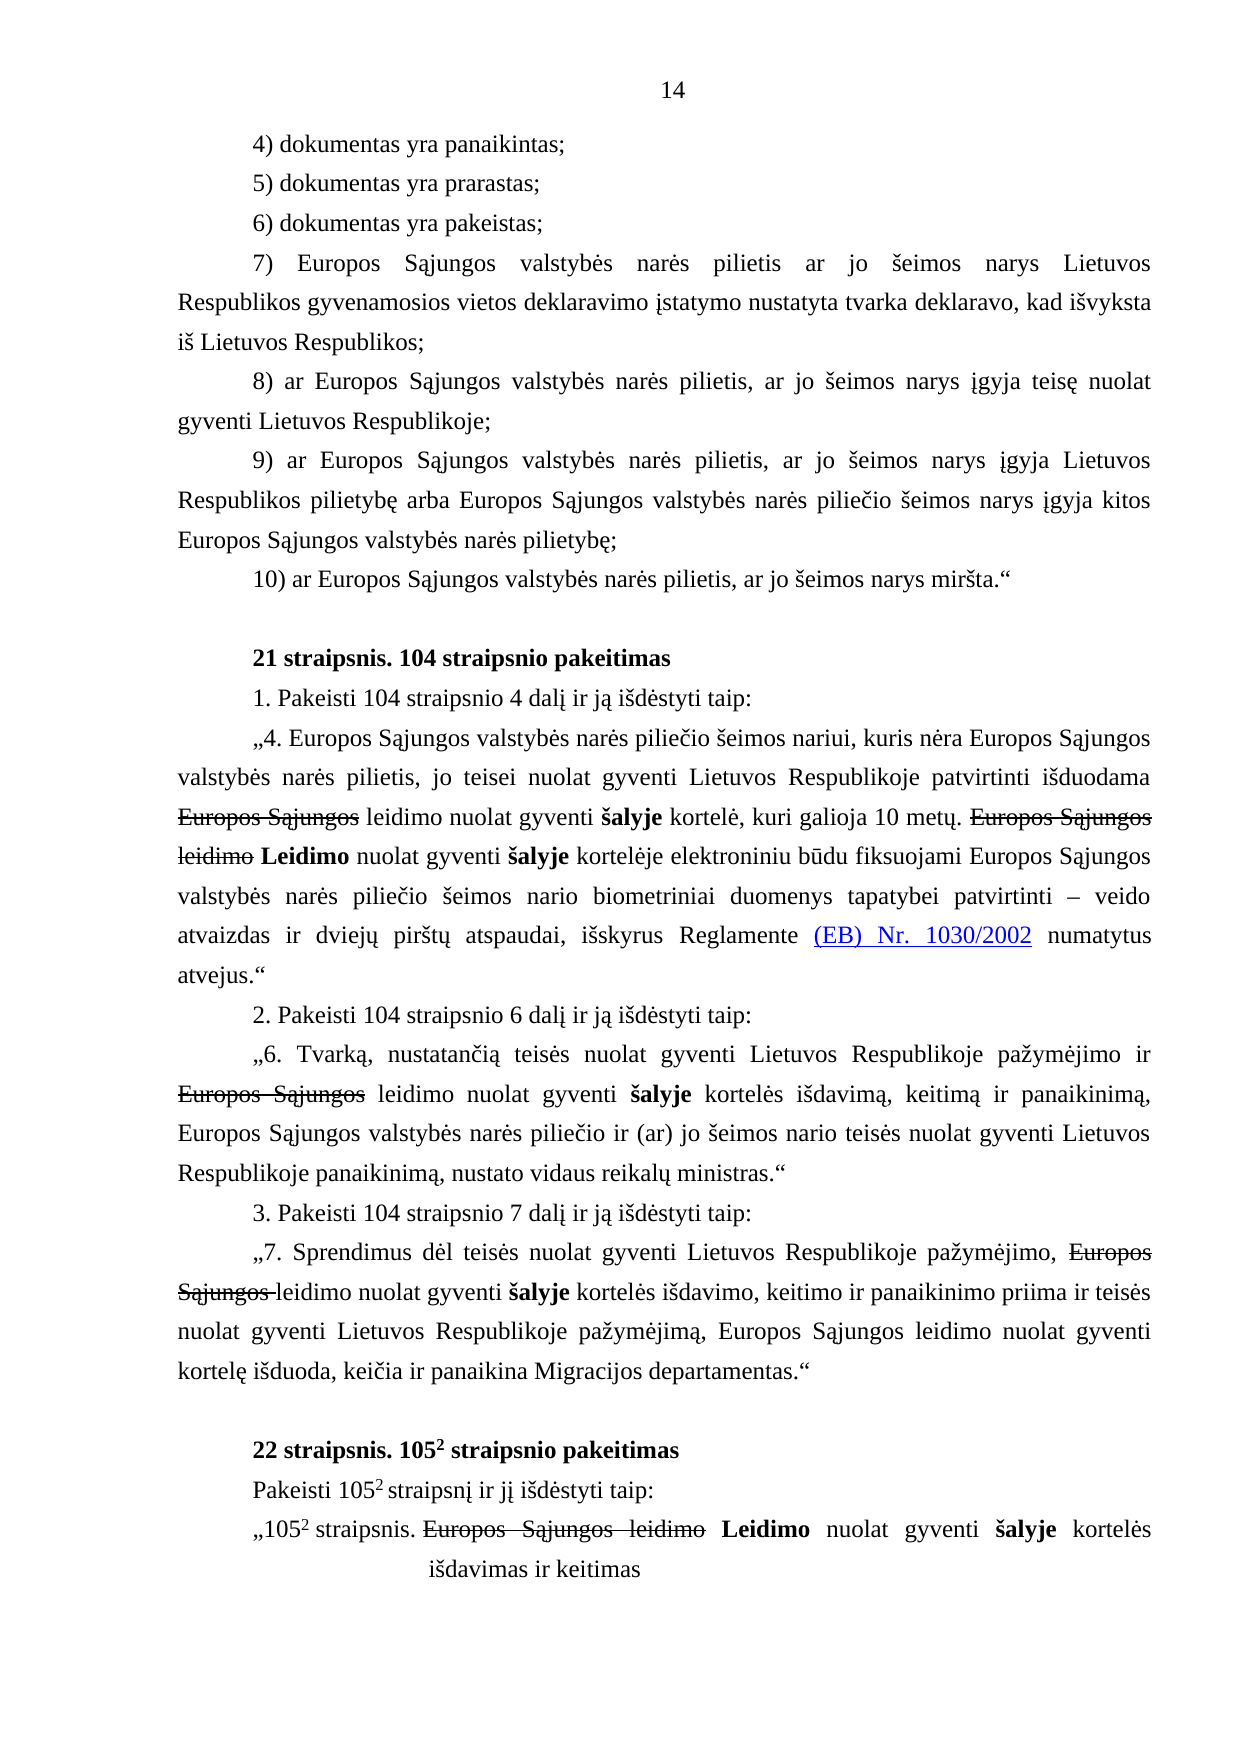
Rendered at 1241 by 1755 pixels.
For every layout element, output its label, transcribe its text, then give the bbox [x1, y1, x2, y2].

text 21 straipsnis. 104 straipsnio pakeitimas [177, 633, 1152, 672]
text 6) dokumentas yra pakeistas; [177, 197, 1152, 237]
text 7) Europos Sąjungos valstybės narės pilietis ar jo šeimos narys Lietuvos Respublikos gyvenamosios vietos deklaravimo įstatymo nustatyta tvarka deklaravo, kad išvyksta iš Lietuvos Respublikos; [177, 237, 1152, 356]
text 1. Pakeisti 104 straipsnio 4 dalį ir ją išdėstyti taip: [177, 672, 1152, 712]
text 22 straipsnis. 1052 straipsnio pakeitimas [177, 1424, 1152, 1464]
text „1052 straipsnis. Europos Sąjungos leidimo Leidimo nuolat gyventi šalyje kortelės išdavimas ir keitimas [252, 1503, 1152, 1583]
text „7. Sprendimus dėl teisės nuolat gyventi Lietuvos Respublikoje pažymėjimo, Europos Sąjungos leidimo nuolat gyventi šalyje kortelės išdavimo, keitimo ir panaikinimo priima ir teisės nuolat gyventi Lietuvos Respublikoje pažymėjimą, Europos Sąjungos leidimo nuolat gyventi kortelę išduoda, keičia ir panaikina Migracijos departamentas.“ [177, 1226, 1152, 1385]
text „4. Europos Sąjungos valstybės narės piliečio šeimos nariui, kuris nėra Europos Sąjungos valstybės narės pilietis, jo teisei nuolat gyventi Lietuvos Respublikoje patvirtinti išduodama Europos Sąjungos leidimo nuolat gyventi šalyje kortelė, kuri galioja 10 metų. Europos Sąjungos leidimo Leidimo nuolat gyventi šalyje kortelėje elektroniniu būdu fiksuojami Europos Sąjungos valstybės narės piliečio šeimos nario biometriniai duomenys tapatybei patvirtinti – veido atvaizdas ir dviejų pirštų atspaudai, išskyrus Reglamente (EB) Nr. 1030/2002 numatytus atvejus.“ [177, 712, 1152, 989]
text 2. Pakeisti 104 straipsnio 6 dalį ir ją išdėstyti taip: [177, 989, 1152, 1028]
text 8) ar Europos Sąjungos valstybės narės pilietis, ar jo šeimos narys įgyja teisę nuolat gyventi Lietuvos Respublikoje; [177, 356, 1152, 435]
text Pakeisti 1052 straipsnį ir jį išdėstyti taip: [177, 1464, 1152, 1503]
text „6. Tvarką, nustatančią teisės nuolat gyventi Lietuvos Respublikoje pažymėjimo ir Europos Sąjungos leidimo nuolat gyventi šalyje kortelės išdavimą, keitimą ir panaikinimą, Europos Sąjungos valstybės narės piliečio ir (ar) jo šeimos nario teisės nuolat gyventi Lietuvos Respublikoje panaikinimą, nustato vidaus reikalų ministras.“ [177, 1028, 1152, 1187]
text 9) ar Europos Sąjungos valstybės narės pilietis, ar jo šeimos narys įgyja Lietuvos Respublikos pilietybę arba Europos Sąjungos valstybės narės piliečio šeimos narys įgyja kitos Europos Sąjungos valstybės narės pilietybę; [177, 435, 1152, 553]
text 10) ar Europos Sąjungos valstybės narės pilietis, ar jo šeimos narys miršta.“ [177, 553, 1152, 593]
text 5) dokumentas yra prarastas; [177, 158, 1152, 197]
text 3. Pakeisti 104 straipsnio 7 dalį ir ją išdėstyti taip: [177, 1187, 1152, 1226]
text 4) dokumentas yra panaikintas; [177, 118, 1152, 158]
